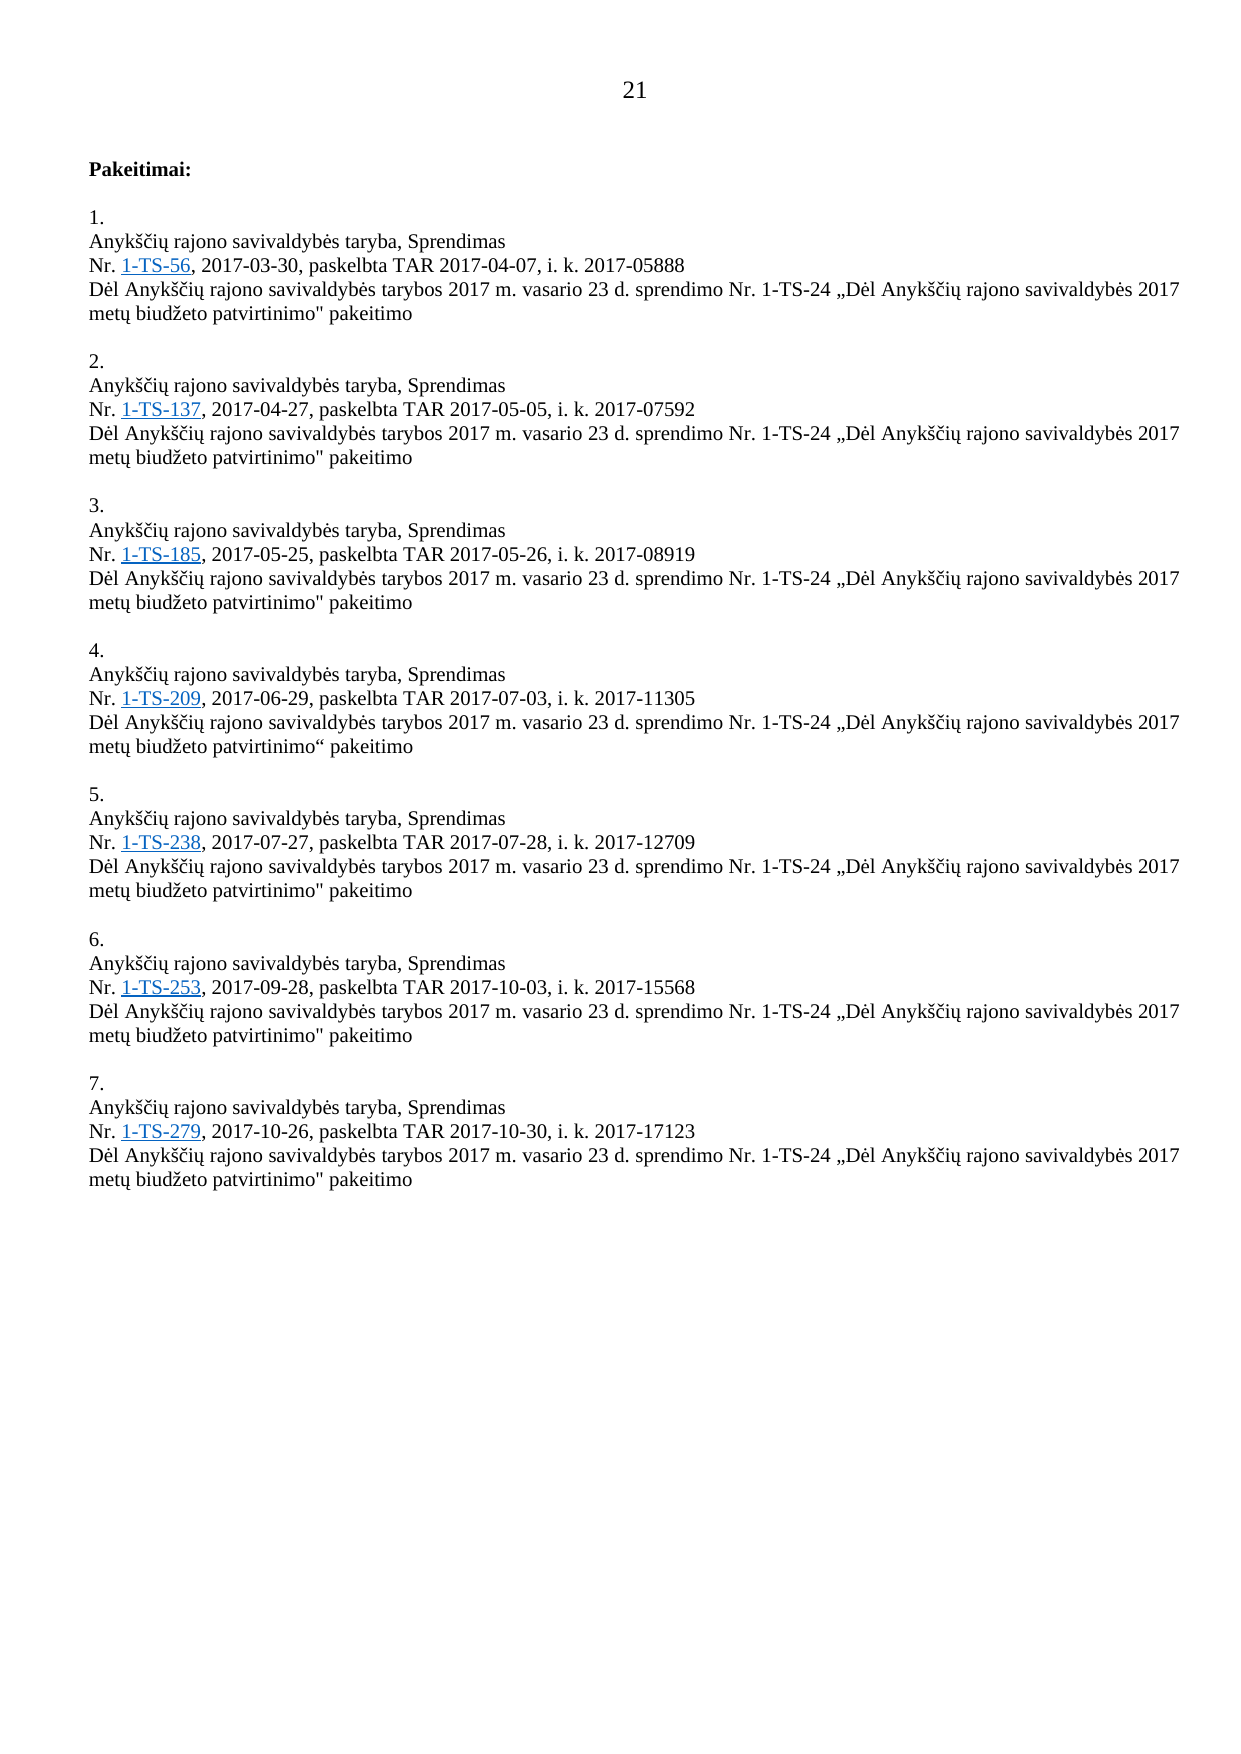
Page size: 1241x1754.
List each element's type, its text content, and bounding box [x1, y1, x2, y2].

text 5. [89, 782, 1181, 806]
text Dėl Anykščių rajono savivaldybės tarybos 2017 m. vasario 23 d. sprendimo Nr. 1-TS-24 „Dėl Anykščių rajono savivaldybės 2017 metų biudžeto patvirtinimo" pakeitimo [89, 421, 1181, 469]
text Nr. 1-TS-253, 2017-09-28, paskelbta TAR 2017-10-03, i. k. 2017-15568 [89, 975, 1181, 999]
text Anykščių rajono savivaldybės taryba, Sprendimas [89, 229, 1181, 253]
text Nr. 1-TS-209, 2017-06-29, paskelbta TAR 2017-07-03, i. k. 2017-11305 [89, 686, 1181, 710]
text Dėl Anykščių rajono savivaldybės tarybos 2017 m. vasario 23 d. sprendimo Nr. 1-TS-24 „Dėl Anykščių rajono savivaldybės 2017 metų biudžeto patvirtinimo" pakeitimo [89, 566, 1181, 614]
text Anykščių rajono savivaldybės taryba, Sprendimas [89, 373, 1181, 397]
text 3. [89, 493, 1181, 517]
text Nr. 1-TS-279, 2017-10-26, paskelbta TAR 2017-10-30, i. k. 2017-17123 [89, 1119, 1181, 1143]
text Dėl Anykščių rajono savivaldybės tarybos 2017 m. vasario 23 d. sprendimo Nr. 1-TS-24 „Dėl Anykščių rajono savivaldybės 2017 metų biudžeto patvirtinimo" pakeitimo [89, 1143, 1181, 1191]
text Dėl Anykščių rajono savivaldybės tarybos 2017 m. vasario 23 d. sprendimo Nr. 1-TS-24 „Dėl Anykščių rajono savivaldybės 2017 metų biudžeto patvirtinimo“ pakeitimo [89, 710, 1181, 758]
text Nr. 1-TS-185, 2017-05-25, paskelbta TAR 2017-05-26, i. k. 2017-08919 [89, 542, 1181, 566]
text Dėl Anykščių rajono savivaldybės tarybos 2017 m. vasario 23 d. sprendimo Nr. 1-TS-24 „Dėl Anykščių rajono savivaldybės 2017 metų biudžeto patvirtinimo" pakeitimo [89, 999, 1181, 1047]
text Anykščių rajono savivaldybės taryba, Sprendimas [89, 517, 1181, 542]
text 1. [89, 205, 1181, 229]
text Nr. 1-TS-137, 2017-04-27, paskelbta TAR 2017-05-05, i. k. 2017-07592 [89, 397, 1181, 421]
text 7. [89, 1071, 1181, 1095]
text Anykščių rajono savivaldybės taryba, Sprendimas [89, 662, 1181, 686]
text Nr. 1-TS-56, 2017-03-30, paskelbta TAR 2017-04-07, i. k. 2017-05888 [89, 253, 1181, 277]
text 6. [89, 927, 1181, 951]
text Anykščių rajono savivaldybės taryba, Sprendimas [89, 1095, 1181, 1119]
text Dėl Anykščių rajono savivaldybės tarybos 2017 m. vasario 23 d. sprendimo Nr. 1-TS-24 „Dėl Anykščių rajono savivaldybės 2017 metų biudžeto patvirtinimo" pakeitimo [89, 854, 1181, 902]
text Dėl Anykščių rajono savivaldybės tarybos 2017 m. vasario 23 d. sprendimo Nr. 1-TS-24 „Dėl Anykščių rajono savivaldybės 2017 metų biudžeto patvirtinimo" pakeitimo [89, 277, 1181, 325]
text 2. [89, 349, 1181, 373]
text Anykščių rajono savivaldybės taryba, Sprendimas [89, 951, 1181, 975]
text Nr. 1-TS-238, 2017-07-27, paskelbta TAR 2017-07-28, i. k. 2017-12709 [89, 830, 1181, 854]
text 4. [89, 638, 1181, 662]
text Pakeitimai: [89, 157, 1181, 181]
text Anykščių rajono savivaldybės taryba, Sprendimas [89, 806, 1181, 830]
